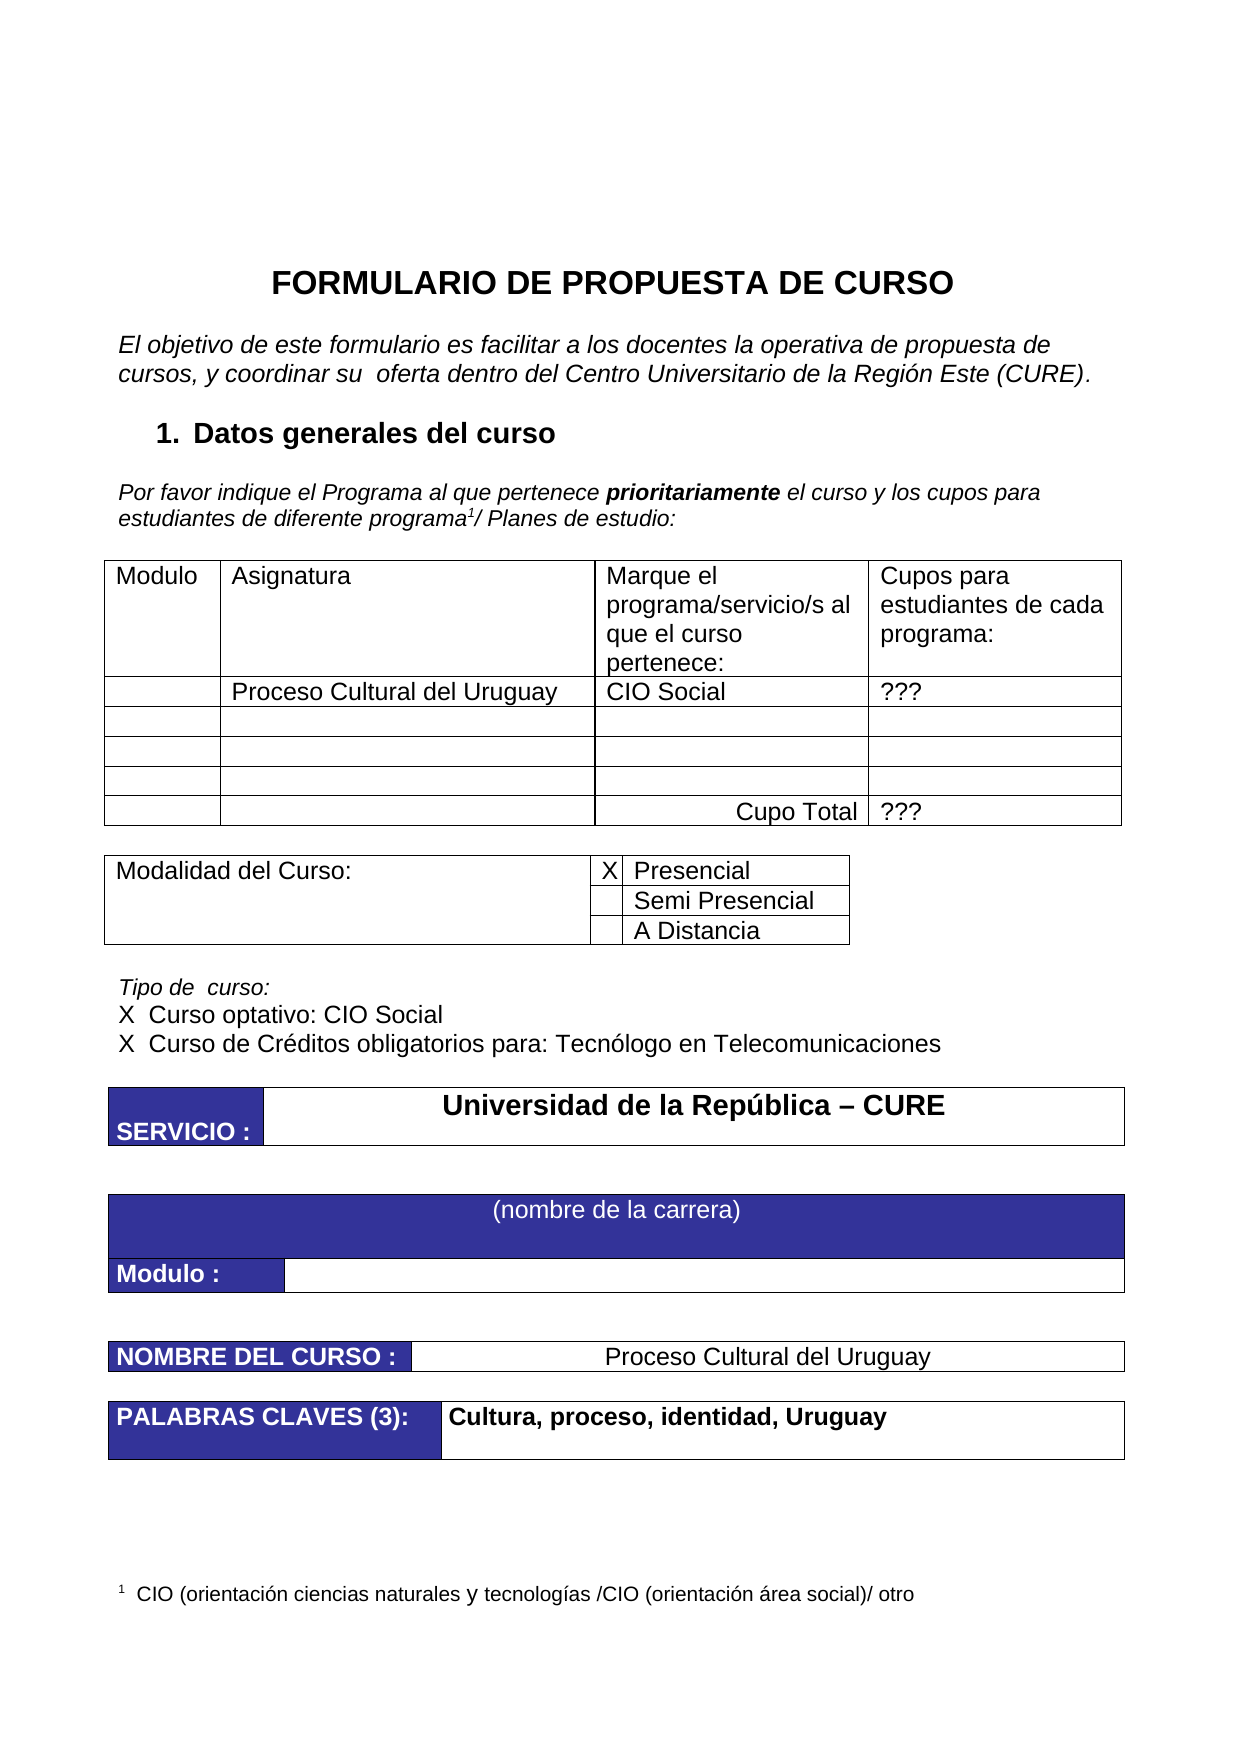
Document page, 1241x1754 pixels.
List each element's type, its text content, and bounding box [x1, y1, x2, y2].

table_cell [105, 767, 220, 795]
table_cell [221, 737, 594, 766]
table_cell [105, 737, 220, 766]
table_header (nombre de la carrera) [109, 1195, 1124, 1258]
table_header NOMBRE DEL CURSO : [109, 1342, 411, 1371]
table_cell [285, 1259, 1124, 1292]
table_cell [869, 767, 1121, 795]
table_cell [596, 737, 868, 766]
table_header Asignatura [221, 561, 594, 676]
table_header SERVICIO : [109, 1088, 263, 1145]
table_cell Proceso Cultural del Uruguay [221, 677, 594, 706]
table_cell [596, 707, 868, 736]
text Tipo de curso: [118, 974, 1107, 1001]
table_header Presencial [623, 856, 849, 885]
list Datos generales del curso [156, 416, 1107, 450]
table_cell [221, 767, 594, 795]
table_cell [591, 886, 622, 914]
table_cell [221, 796, 594, 825]
table_cell Semi Presencial [623, 886, 849, 914]
text El objetivo de este formulario es facilitar a los docentes la operativa de propuesta de cursos, y coordinar su oferta dentro del Centro Universitario de la Región Este (CURE). [118, 330, 1107, 388]
table_header Universidad de la República – CURE [264, 1088, 1124, 1145]
table_cell Modulo : [109, 1259, 284, 1292]
table_cell CIO Social [596, 677, 868, 706]
text CIO (orientación ciencias naturales y tecnologías /CIO (orientación área social)/ otro [118, 1580, 1107, 1606]
table_header X [591, 856, 622, 885]
table_cell [869, 707, 1121, 736]
table_header Cupos para estudiantes de cada programa: [869, 561, 1121, 676]
table_cell [105, 796, 220, 825]
text X Curso optativo: CIO Social [118, 1001, 1107, 1029]
table_cell [596, 767, 868, 795]
table_header Marque el programa/servicio/s al que el curso pertenece: [596, 561, 868, 676]
table_header Modalidad del Curso: [105, 856, 590, 944]
text Por favor indique el Programa al que pertenece prioritariamente el curso y los cupos para estudiantes de diferente programa/ Planes de estudio: [118, 479, 1107, 531]
table_header PALABRAS CLAVES (3): [109, 1402, 441, 1459]
table_cell [221, 707, 594, 736]
table_header Modulo [105, 561, 220, 676]
table_cell ??? [869, 796, 1121, 825]
table_cell ??? [869, 677, 1121, 706]
table_header Proceso Cultural del Uruguay [412, 1342, 1124, 1371]
text FORMULARIO DE PROPUESTA DE CURSO [118, 263, 1107, 301]
table_cell [105, 707, 220, 736]
table_header Cultura, proceso, identidad, Uruguay [442, 1402, 1124, 1459]
table_cell Cupo Total [596, 796, 868, 825]
text X Curso de Créditos obligatorios para: Tecnólogo en Telecomunicaciones [118, 1029, 1107, 1058]
table_cell [105, 677, 220, 706]
table_cell [869, 737, 1121, 766]
table_cell [591, 916, 622, 944]
table_cell A Distancia [623, 916, 849, 944]
